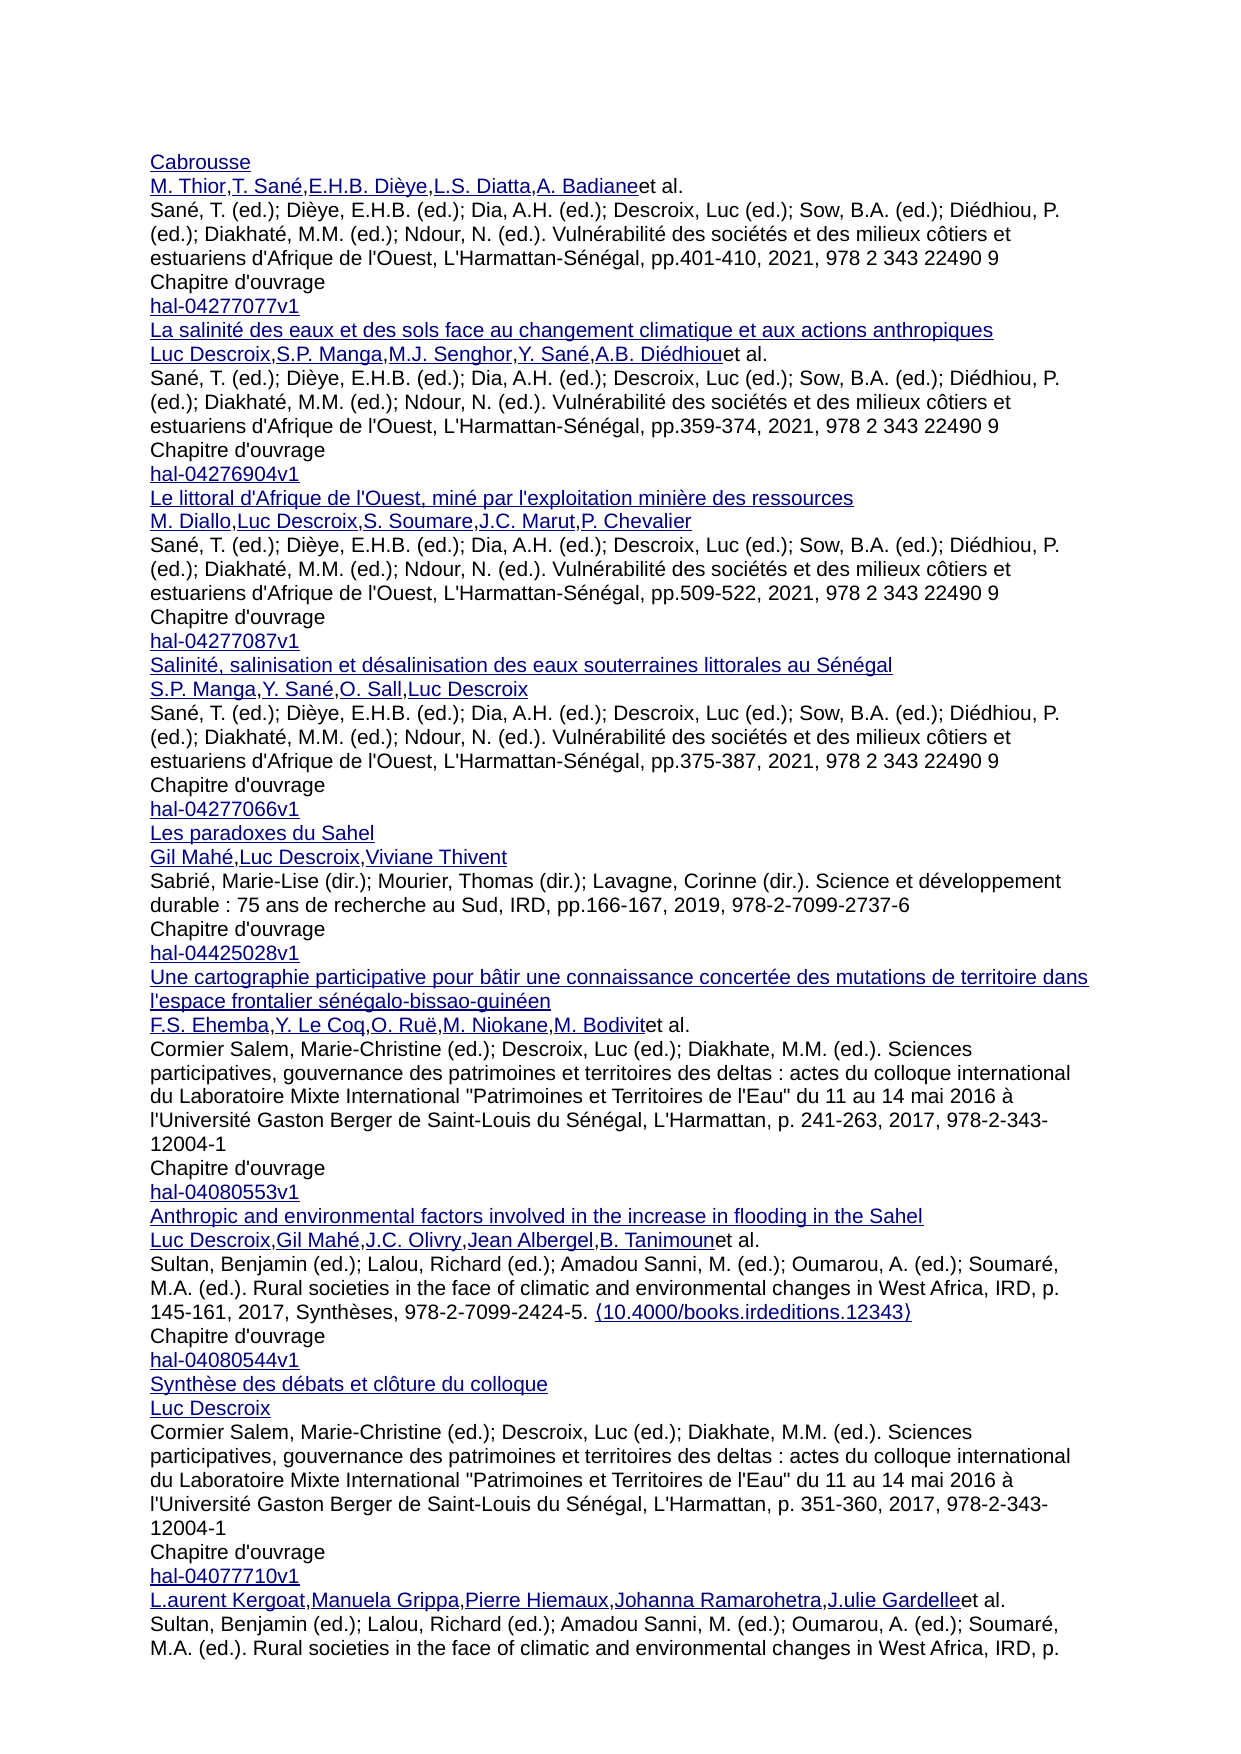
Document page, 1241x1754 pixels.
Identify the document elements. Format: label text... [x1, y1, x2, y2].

table_cell Synthèse des débats et clôture du colloque Luc Descroix Cormier Salem, Marie-Christine (ed.); Descroix, Luc (ed.); Diakhate, M.M. (ed.). Sciences participatives, gouvernance des patrimoines et territoires des deltas : actes du colloque international du Laboratoire Mixte International "Patrimoines et Territoires de l'Eau" du 11 au 14 mai 2016 à l'Université Gaston Berger de Saint-Louis du Sénégal, L'Harmattan, p. 351-360, 2017, 978-2-343-12004-1 Chapitre d'ouvrage hal-04077710v1 [150, 1372, 1090, 1587]
table_cell Salinité, salinisation et désalinisation des eaux souterraines littorales au Sénégal S.P. Manga,Y. Sané,O. Sall,Luc Descroix Sané, T. (ed.); Dièye, E.H.B. (ed.); Dia, A.H. (ed.); Descroix, Luc (ed.); Sow, B.A. (ed.); Diédhiou, P. (ed.); Diakhaté, M.M. (ed.); Ndour, N. (ed.). Vulnérabilité des sociétés et des milieux côtiers et estuariens d'Afrique de l'Ouest, L'Harmattan-Sénégal, pp.375-387, 2021, 978 2 343 22490 9 Chapitre d'ouvrage hal-04277066v1 [150, 653, 1090, 821]
table_cell La salinité des eaux et des sols face au changement climatique et aux actions anthropiques Luc Descroix,S.P. Manga,M.J. Senghor,Y. Sané,A.B. Diédhiouet al. Sané, T. (ed.); Dièye, E.H.B. (ed.); Dia, A.H. (ed.); Descroix, Luc (ed.); Sow, B.A. (ed.); Diédhiou, P. (ed.); Diakhaté, M.M. (ed.); Ndour, N. (ed.). Vulnérabilité des sociétés et des milieux côtiers et estuariens d'Afrique de l'Ouest, L'Harmattan-Sénégal, pp.359-374, 2021, 978 2 343 22490 9 Chapitre d'ouvrage hal-04276904v1 [150, 318, 1090, 485]
table_cell Brèches alternatives de la flèche sableuse de Cap Roxo : impacts sur la cuvette rizicole de Cabrousse M. Thior,T. Sané,E.H.B. Dièye,L.S. Diatta,A. Badianeet al. Sané, T. (ed.); Dièye, E.H.B. (ed.); Dia, A.H. (ed.); Descroix, Luc (ed.); Sow, B.A. (ed.); Diédhiou, P. (ed.); Diakhaté, M.M. (ed.); Ndour, N. (ed.). Vulnérabilité des sociétés et des milieux côtiers et estuariens d'Afrique de l'Ouest, L'Harmattan-Sénégal, pp.401-410, 2021, 978 2 343 22490 9 Chapitre d'ouvrage hal-04277077v1 [150, 150, 1090, 318]
table_cell Une cartographie participative pour bâtir une connaissance concertée des mutations de territoire dans l'espace frontalier sénégalo-bissao-guinéen F.S. Ehemba,Y. Le Coq,O. Ruë,M. Niokane,M. Bodivitet al. Cormier Salem, Marie-Christine (ed.); Descroix, Luc (ed.); Diakhate, M.M. (ed.). Sciences participatives, gouvernance des patrimoines et territoires des deltas : actes du colloque international du Laboratoire Mixte International "Patrimoines et Territoires de l'Eau" du 11 au 14 mai 2016 à l'Université Gaston Berger de Saint-Louis du Sénégal, L'Harmattan, p. 241-263, 2017, 978-2-343-12004-1 Chapitre d'ouvrage hal-04080553v1 [150, 965, 1090, 1204]
table_cell Le littoral d'Afrique de l'Ouest, miné par l'exploitation minière des ressources M. Diallo,Luc Descroix,S. Soumare,J.C. Marut,P. Chevalier Sané, T. (ed.); Dièye, E.H.B. (ed.); Dia, A.H. (ed.); Descroix, Luc (ed.); Sow, B.A. (ed.); Diédhiou, P. (ed.); Diakhaté, M.M. (ed.); Ndour, N. (ed.). Vulnérabilité des sociétés et des milieux côtiers et estuariens d'Afrique de l'Ouest, L'Harmattan-Sénégal, pp.509-522, 2021, 978 2 343 22490 9 Chapitre d'ouvrage hal-04277087v1 [150, 485, 1090, 653]
table_cell Anthropic and environmental factors involved in the increase in flooding in the Sahel Luc Descroix,Gil Mahé,J.C. Olivry,Jean Albergel,B. Tanimounet al. Sultan, Benjamin (ed.); Lalou, Richard (ed.); Amadou Sanni, M. (ed.); Oumarou, A. (ed.); Soumaré, M.A. (ed.). Rural societies in the face of climatic and environmental changes in West Africa, IRD, p. 145-161, 2017, Synthèses, 978-2-7099-2424-5. ⟨10.4000/books.irdeditions.12343⟩ Chapitre d'ouvrage hal-04080544v1 [150, 1204, 1090, 1372]
table_cell Paradoxical pond changes in the non-cultivated Sahel : diagnostis, causes and consequences L.aurent Kergoat,Manuela Grippa,Pierre Hiemaux,Johanna Ramarohetra,J.ulie Gardelleet al. Sultan, Benjamin (ed.); Lalou, Richard (ed.); Amadou Sanni, M. (ed.); Oumarou, A. (ed.); Soumaré, M.A. (ed.). Rural societies in the face of climatic and environmental changes in West Africa, IRD, p. 185-198, 2017, Synthèses, 978-2-7099-2424-5. ⟨10.4000/books.irdeditions.9633⟩ Chapitre d'ouvrage hal-04081080v1 [150, 1588, 1090, 1659]
table_cell Les paradoxes du Sahel Gil Mahé,Luc Descroix,Viviane Thivent Sabrié, Marie-Lise (dir.); Mourier, Thomas (dir.); Lavagne, Corinne (dir.). Science et développement durable : 75 ans de recherche au Sud, IRD, pp.166-167, 2019, 978-2-7099-2737-6 Chapitre d'ouvrage hal-04425028v1 [150, 821, 1090, 964]
